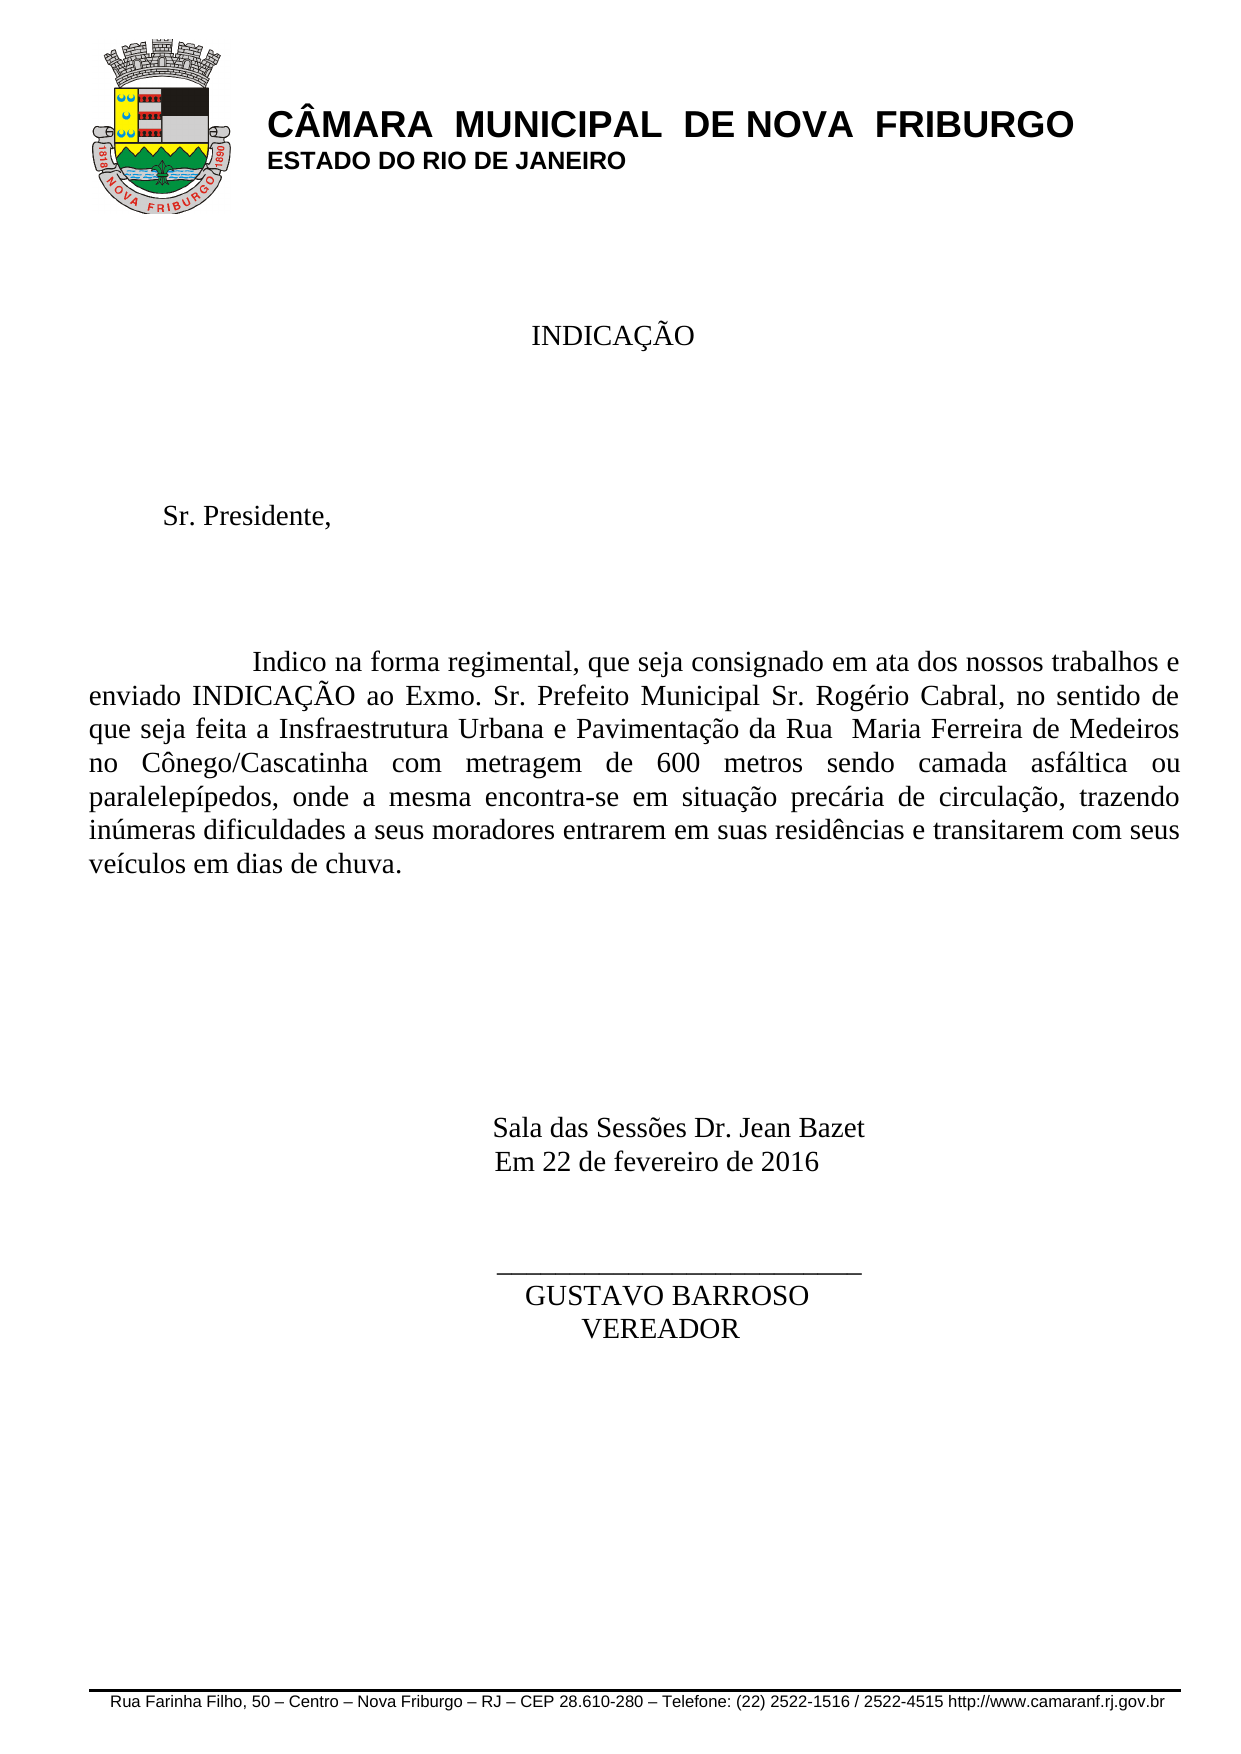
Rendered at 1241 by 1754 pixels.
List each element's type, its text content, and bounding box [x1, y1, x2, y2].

text GUSTAVO BARROSO [89, 1278, 1181, 1312]
text Indico na forma regimental, que seja consignado em ata dos nossos trabalhos e enviado INDICAÇÃO ao Exmo. Sr. Prefeito Municipal Sr. Rogério Cabral, no sentido de que seja feita a Insfraestrutura Urbana e Pavimentação da Rua Maria Ferreira de Medeiros no Cônego/Cascatinha com metragem de 600 metros sendo camada asfáltica ou paralelepípedos, onde a mesma encontra-se em situação precária de circulação, trazendo inúmeras dificuldades a seus moradores entrarem em suas residências e transitarem com seus veículos em dias de chuva. [89, 644, 1181, 879]
text VEREADOR [89, 1312, 1181, 1345]
text Sr. Presidente, [89, 498, 1181, 531]
text Sala das Sessões Dr. Jean Bazet [89, 1110, 1181, 1144]
text _________________________ [89, 1244, 1181, 1278]
text INDICAÇÃO [89, 318, 1181, 352]
text Em 22 de fevereiro de 2016 [89, 1144, 1181, 1177]
